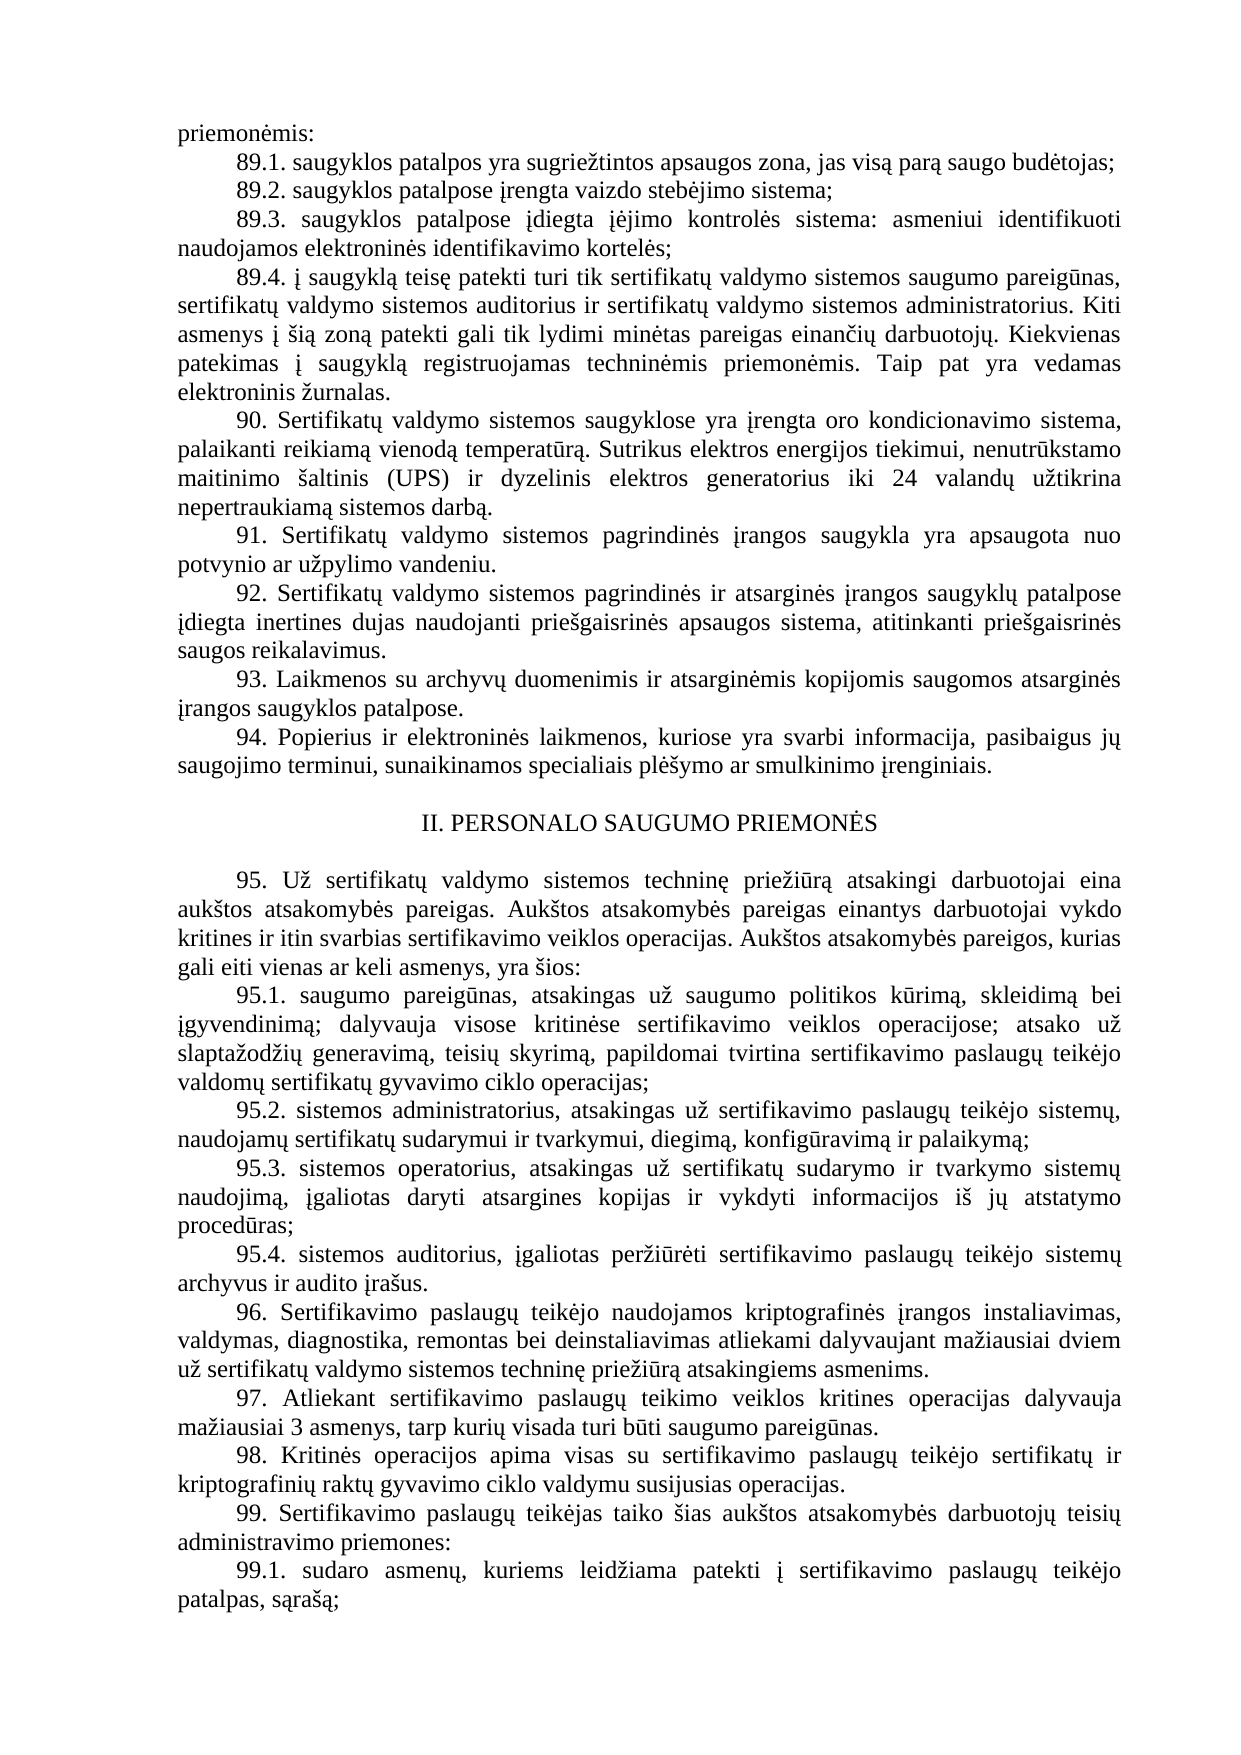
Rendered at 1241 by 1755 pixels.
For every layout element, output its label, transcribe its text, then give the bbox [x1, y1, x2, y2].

text 92. Sertifikatų valdymo sistemos pagrindinės ir atsarginės įrangos saugyklų patalpose įdiegta inertines dujas naudojanti priešgaisrinės apsaugos sistema, atitinkanti priešgaisrinės saugos reikalavimus. [177, 578, 1122, 664]
text 98. Kritinės operacijos apima visas su sertifikavimo paslaugų teikėjo sertifikatų ir kriptografinių raktų gyvavimo ciklo valdymu susijusias operacijas. [177, 1441, 1122, 1498]
text 93. Laikmenos su archyvų duomenimis ir atsarginėmis kopijomis saugomos atsarginės įrangos saugyklos patalpose. [177, 664, 1122, 722]
text 97. Atliekant sertifikavimo paslaugų teikimo veiklos kritines operacijas dalyvauja mažiausiai 3 asmenys, tarp kurių visada turi būti saugumo pareigūnas. [177, 1383, 1122, 1441]
text 95.4. sistemos auditorius, įgaliotas peržiūrėti sertifikavimo paslaugų teikėjo sistemų archyvus ir audito įrašus. [177, 1239, 1122, 1297]
text 91. Sertifikatų valdymo sistemos pagrindinės įrangos saugykla yra apsaugota nuo potvynio ar užpylimo vandeniu. [177, 521, 1122, 578]
text 94. Popierius ir elektroninės laikmenos, kuriose yra svarbi informacija, pasibaigus jų saugojimo terminui, sunaikinamos specialiais plėšymo ar smulkinimo įrenginiais. [177, 722, 1122, 779]
text 95. Už sertifikatų valdymo sistemos techninę priežiūrą atsakingi darbuotojai eina aukštos atsakomybės pareigas. Aukštos atsakomybės pareigas einantys darbuotojai vykdo kritines ir itin svarbias sertifikavimo veiklos operacijas. Aukštos atsakomybės pareigos, kurias gali eiti vienas ar keli asmenys, yra šios: [177, 866, 1122, 981]
text 89.4. į saugyklą teisę patekti turi tik sertifikatų valdymo sistemos saugumo pareigūnas, sertifikatų valdymo sistemos auditorius ir sertifikatų valdymo sistemos administratorius. Kiti asmenys į šią zoną patekti gali tik lydimi minėtas pareigas einančių darbuotojų. Kiekvienas patekimas į saugyklą registruojamas techninėmis priemonėmis. Taip pat yra vedamas elektroninis žurnalas. [177, 262, 1122, 406]
text II. Personalo saugumo priemonės [177, 808, 1122, 837]
text 95.1. saugumo pareigūnas, atsakingas už saugumo politikos kūrimą, skleidimą bei įgyvendinimą; dalyvauja visose kritinėse sertifikavimo veiklos operacijose; atsako už slaptažodžių generavimą, teisių skyrimą, papildomai tvirtina sertifikavimo paslaugų teikėjo valdomų sertifikatų gyvavimo ciklo operacijas; [177, 981, 1122, 1096]
text 89.2. saugyklos patalpose įrengta vaizdo stebėjimo sistema; [177, 176, 1122, 204]
text 99. Sertifikavimo paslaugų teikėjas taiko šias aukštos atsakomybės darbuotojų teisių administravimo priemones: [177, 1498, 1122, 1556]
text 95.2. sistemos administratorius, atsakingas už sertifikavimo paslaugų teikėjo sistemų, naudojamų sertifikatų sudarymui ir tvarkymui, diegimą, konfigūravimą ir palaikymą; [177, 1096, 1122, 1153]
text 96. Sertifikavimo paslaugų teikėjo naudojamos kriptografinės įrangos instaliavimas, valdymas, diagnostika, remontas bei deinstaliavimas atliekami dalyvaujant mažiausiai dviem už sertifikatų valdymo sistemos techninę priežiūrą atsakingiems asmenims. [177, 1297, 1122, 1383]
text priemonėmis: [177, 118, 1122, 147]
text 95.3. sistemos operatorius, atsakingas už sertifikatų sudarymo ir tvarkymo sistemų naudojimą, įgaliotas daryti atsargines kopijas ir vykdyti informacijos iš jų atstatymo procedūras; [177, 1153, 1122, 1239]
text 90. Sertifikatų valdymo sistemos saugyklose yra įrengta oro kondicionavimo sistema, palaikanti reikiamą vienodą temperatūrą. Sutrikus elektros energijos tiekimui, nenutrūkstamo maitinimo šaltinis (UPS) ir dyzelinis elektros generatorius iki 24 valandų užtikrina nepertraukiamą sistemos darbą. [177, 406, 1122, 521]
text 99.1. sudaro asmenų, kuriems leidžiama patekti į sertifikavimo paslaugų teikėjo patalpas, sąrašą; [177, 1556, 1122, 1613]
text 89.1. saugyklos patalpos yra sugriežtintos apsaugos zona, jas visą parą saugo budėtojas; [177, 147, 1122, 176]
text 89.3. saugyklos patalpose įdiegta įėjimo kontrolės sistema: asmeniui identifikuoti naudojamos elektroninės identifikavimo kortelės; [177, 204, 1122, 262]
